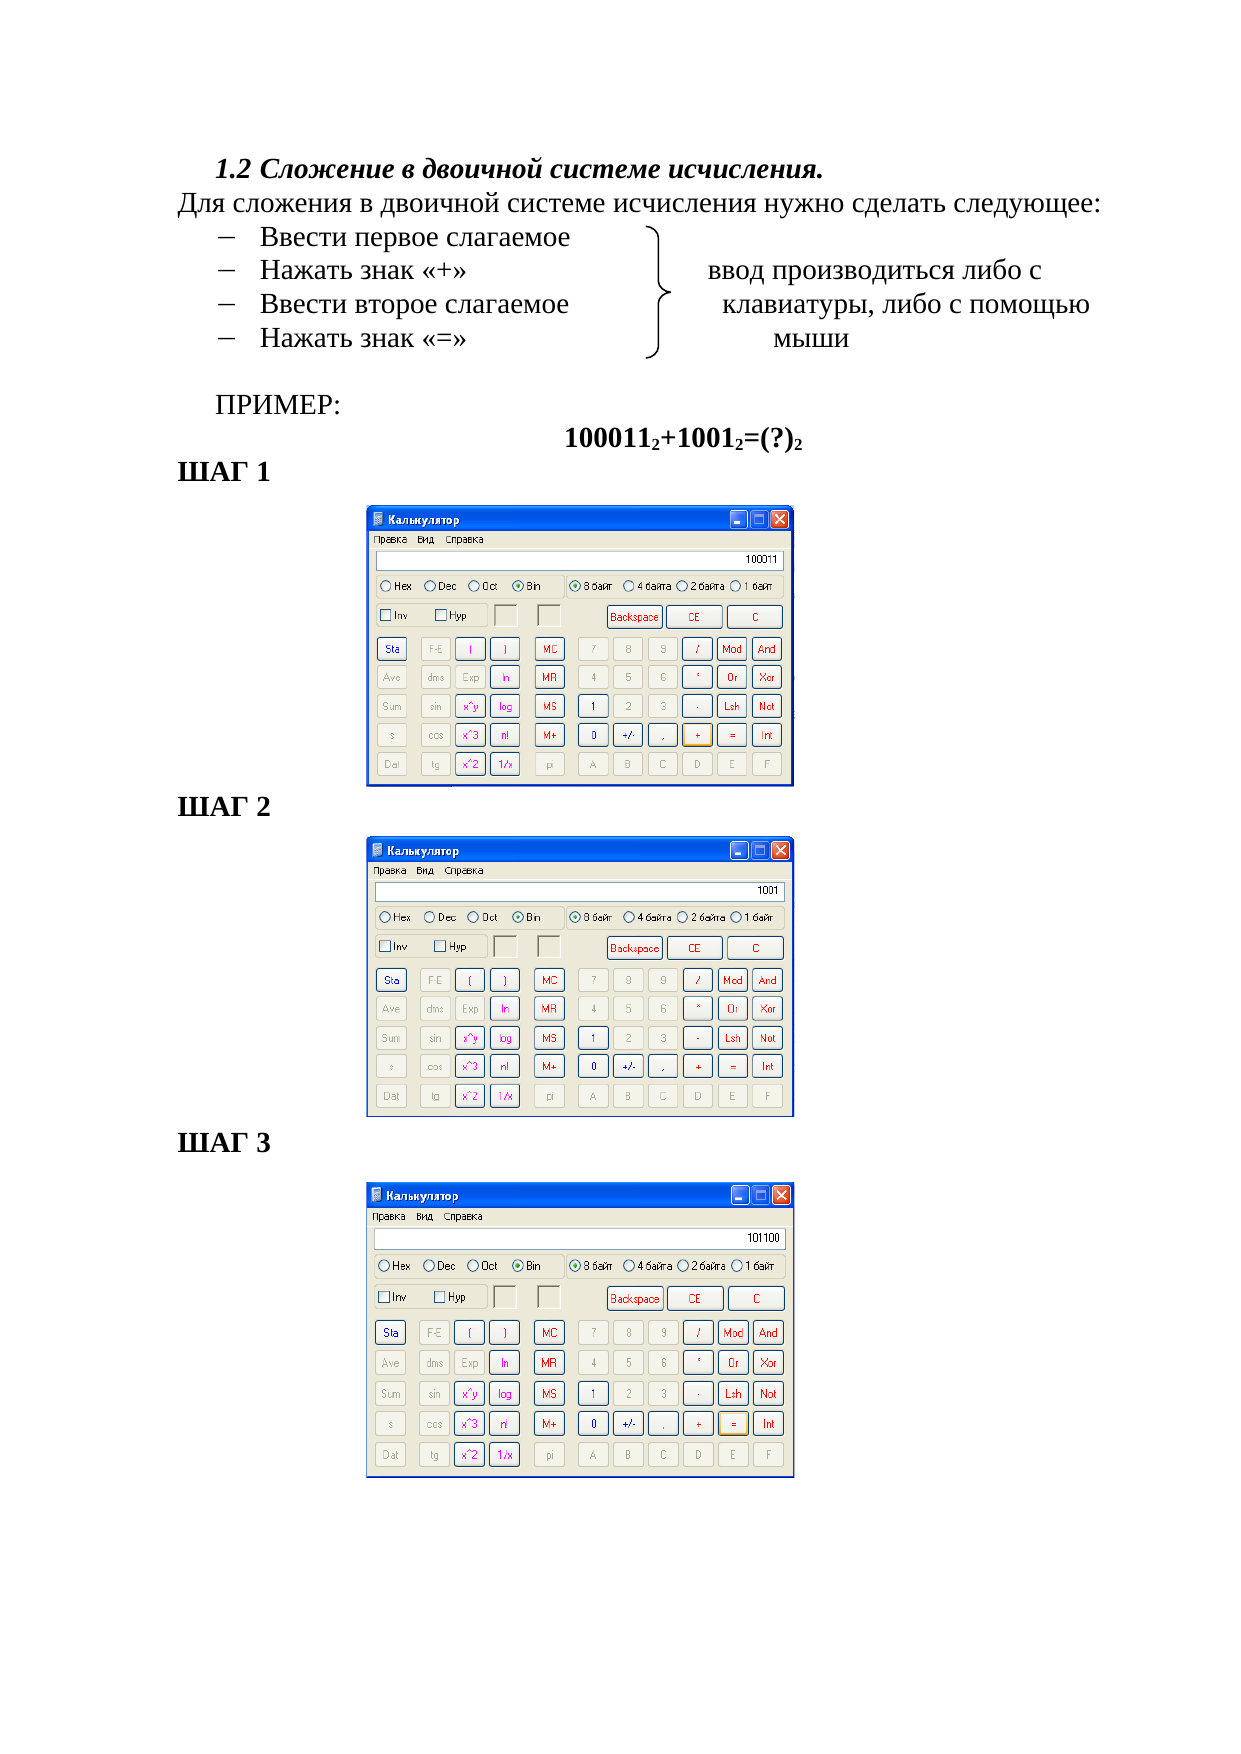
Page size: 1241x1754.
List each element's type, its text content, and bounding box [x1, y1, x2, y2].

picture [366, 1182, 795, 1478]
list мыши [658, 320, 1152, 353]
text Для сложения в двоичной системе исчисления нужно сделать следующее: [177, 185, 1152, 219]
list Ввести второе слагаемое [215, 286, 664, 320]
list Нажать знак «+» [215, 252, 658, 286]
picture [366, 505, 795, 787]
text ПРИМЕР: [215, 387, 1152, 420]
list Нажать знак «=» [215, 320, 657, 353]
text ШАГ 3 [177, 1125, 1152, 1158]
list Сложение в двоичной системе исчисления. [215, 152, 1152, 185]
list клавиатуры, либо с помощью [660, 286, 1152, 320]
picture [366, 836, 795, 1117]
text 1000112+10012=(?)2 [215, 420, 1152, 454]
list ввод производиться либо с [660, 252, 1152, 286]
text ШАГ 2 [177, 789, 1152, 823]
text ШАГ 1 [177, 454, 1152, 487]
list Ввести первое слагаемое [215, 219, 1152, 252]
